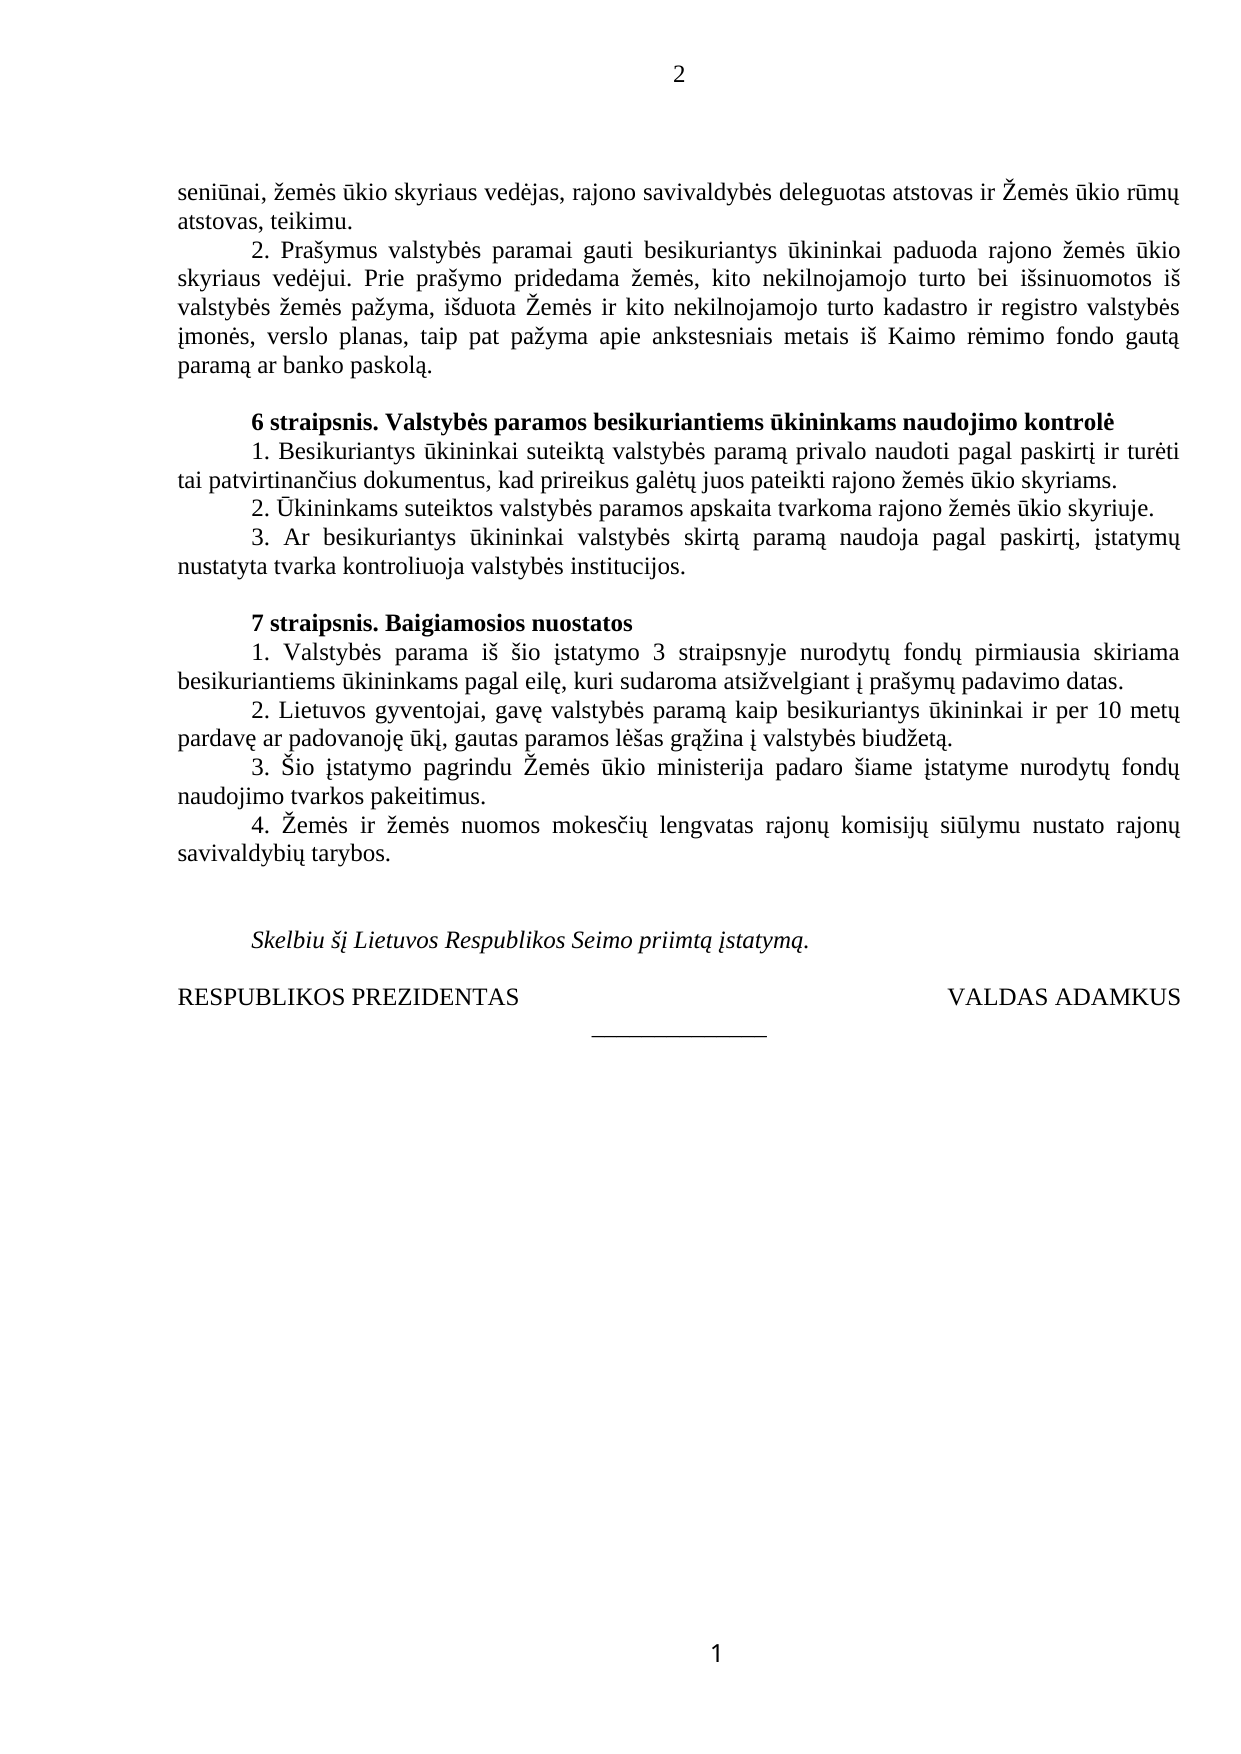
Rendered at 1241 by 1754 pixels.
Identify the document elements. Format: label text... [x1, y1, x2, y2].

text 3. Šio įstatymo pagrindu Žemės ūkio ministerija padaro šiame įstatyme nurodytų fondų naudojimo tvarkos pakeitimus. [177, 752, 1181, 810]
text 3. Ar besikuriantys ūkininkai valstybės skirtą paramą naudoja pagal paskirtį, įstatymų nustatyta tvarka kontroliuoja valstybės institucijos. [177, 522, 1181, 580]
text 2. Prašymus valstybės paramai gauti besikuriantys ūkininkai paduoda rajono žemės ūkio skyriaus vedėjui. Prie prašymo pridedama žemės, kito nekilnojamojo turto bei išsinuomotos iš valstybės žemės pažyma, išduota Žemės ir kito nekilnojamojo turto kadastro ir registro valstybės įmonės, verslo planas, taip pat pažyma apie ankstesniais metais iš Kaimo rėmimo fondo gautą paramą ar banko paskolą. [177, 235, 1181, 378]
text RESPUBLIKOS PREZIDENTAS VALDAS ADAMKUS [177, 982, 1181, 1011]
text 2. Ūkininkams suteiktos valstybės paramos apskaita tvarkoma rajono žemės ūkio skyriuje. [177, 493, 1181, 522]
text 1. Besikuriantys ūkininkai suteiktą valstybės paramą privalo naudoti pagal paskirtį ir turėti tai patvirtinančius dokumentus, kad prireikus galėtų juos pateikti rajono žemės ūkio skyriams. [177, 436, 1181, 493]
text 6 straipsnis. Valstybės paramos besikuriantiems ūkininkams naudojimo kontrolė [177, 407, 1181, 436]
text 1. Valstybės parama iš šio įstatymo 3 straipsnyje nurodytų fondų pirmiausia skiriama besikuriantiems ūkininkams pagal eilę, kuri sudaroma atsižvelgiant į prašymų padavimo datas. [177, 637, 1181, 695]
text Skelbiu šį Lietuvos Respublikos Seimo priimtą įstatymą. [177, 925, 1181, 953]
text 2. Lietuvos gyventojai, gavę valstybės paramą kaip besikuriantys ūkininkai ir per 10 metų pardavę ar padovanoję ūkį, gautas paramos lėšas grąžina į valstybės biudžetą. [177, 695, 1181, 752]
text ______________ [177, 1011, 1181, 1040]
text 4. Žemės ir žemės nuomos mokesčių lengvatas rajonų komisijų siūlymu nustato rajonų savivaldybių tarybos. [177, 810, 1181, 867]
text seniūnai, žemės ūkio skyriaus vedėjas, rajono savivaldybės deleguotas atstovas ir Žemės ūkio rūmų atstovas, teikimu. [177, 177, 1181, 235]
text 7 straipsnis. Baigiamosios nuostatos [177, 608, 1181, 637]
